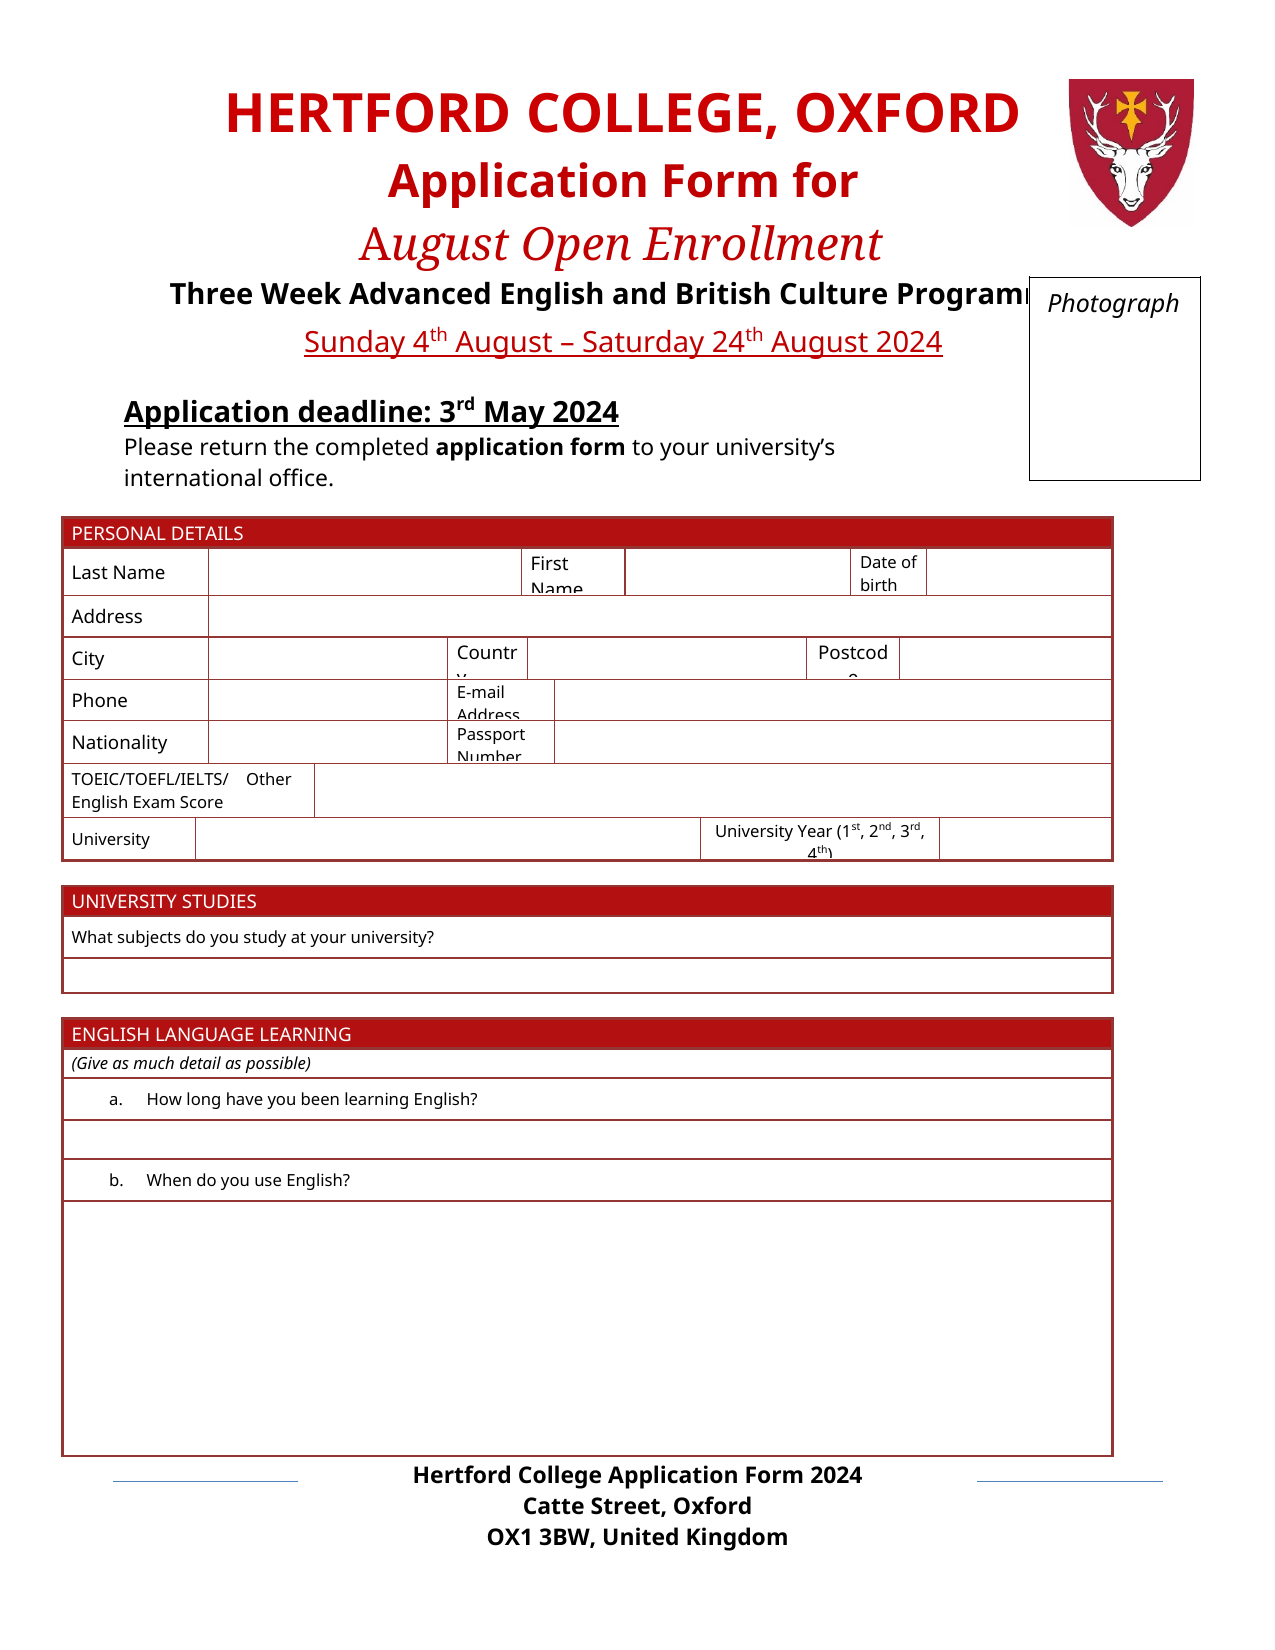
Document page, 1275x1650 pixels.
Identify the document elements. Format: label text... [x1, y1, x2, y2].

table_cell Passport Number [448, 721, 554, 762]
table_cell [555, 721, 1111, 762]
table_cell First Name [522, 549, 624, 594]
table_cell TOEIC/TOEFL/IELTS/ Other English Exam Score [64, 764, 314, 817]
table_cell [64, 1121, 1111, 1158]
table_cell University [64, 818, 195, 859]
table_cell [900, 638, 1111, 678]
table_cell [196, 818, 700, 859]
table_cell [64, 1202, 1111, 1455]
table_cell (Give as much detail as possible) [64, 1050, 1111, 1077]
table_header University Studies [64, 887, 1111, 915]
table_header [1134, 227, 1162, 276]
table_header Hertford College, oxford Application Form for August Open Enrollment Three Week Advanced English and British Culture Programme Sunday 4th August – Saturday 24th August 2024 Application deadline: 3rd May 2024 Please return the completed application form to your university’s international office. [113, 75, 1200, 493]
table_cell University Year (1st, 2nd, 3rd, 4th) [701, 818, 939, 859]
table_cell [64, 959, 1111, 992]
table_cell What subjects do you study at your university? [64, 917, 1111, 957]
table_cell Address [64, 596, 208, 636]
table_cell [209, 680, 447, 720]
table_cell E-mail Address [448, 680, 554, 720]
table_header [1134, 75, 1162, 79]
table_cell [209, 596, 1111, 636]
table_cell When do you use English? [64, 1160, 1111, 1200]
table_cell Last Name [64, 549, 208, 594]
table_cell [209, 549, 521, 594]
table_cell Date of birth [851, 549, 926, 594]
table_cell [626, 549, 850, 594]
table_cell City [64, 638, 208, 678]
table_cell [555, 680, 1111, 720]
table_cell [528, 638, 806, 678]
table_cell [209, 721, 447, 762]
table_cell Nationality [64, 721, 208, 762]
table_cell [315, 764, 1111, 817]
table_cell Postcode [807, 638, 899, 678]
table_cell How long have you been learning English? [64, 1079, 1111, 1119]
table_cell Country [448, 638, 527, 678]
table_header [1134, 481, 1162, 493]
table_cell Phone [64, 680, 208, 720]
table_cell [927, 549, 1111, 594]
table_cell [209, 638, 447, 678]
table_header Personal Details [64, 519, 1111, 546]
table_header English language learning [64, 1020, 1111, 1047]
table_cell [940, 818, 1111, 859]
